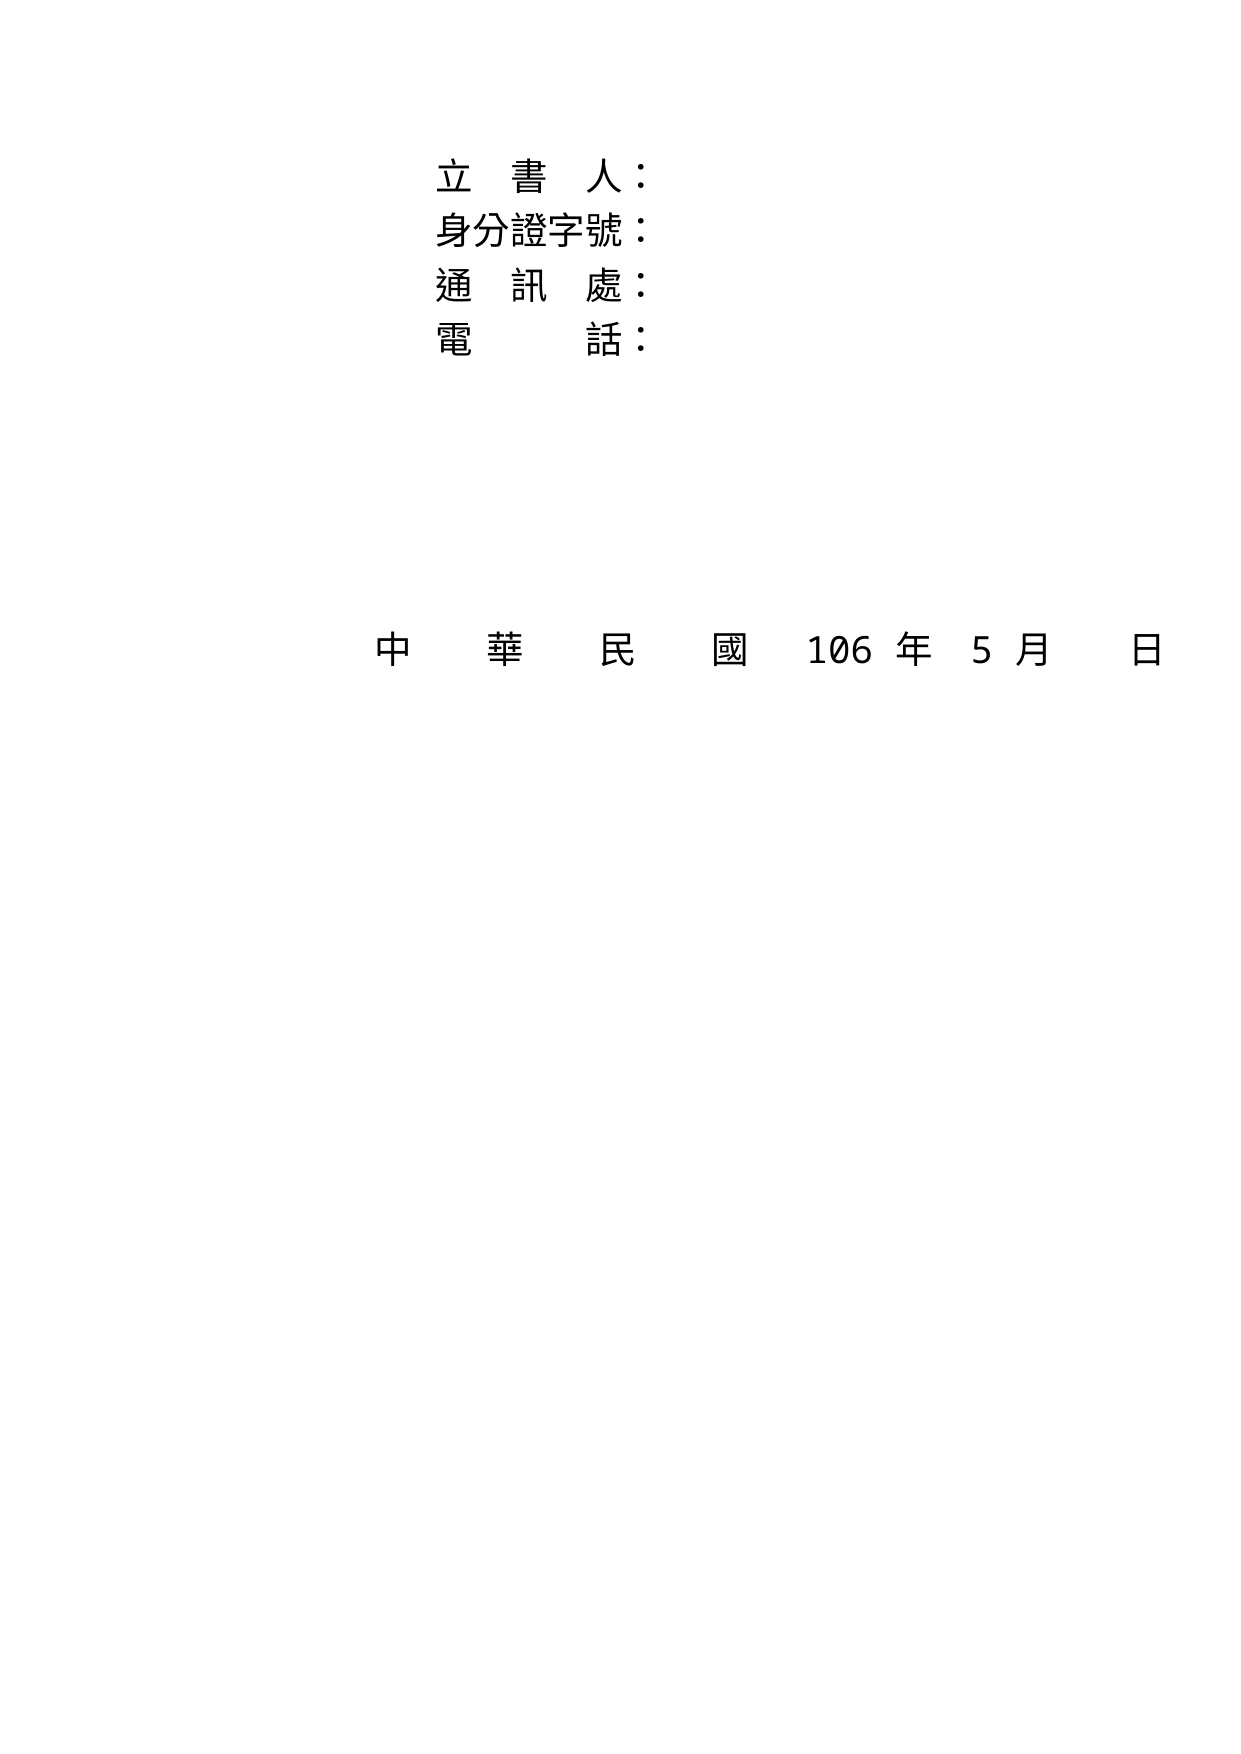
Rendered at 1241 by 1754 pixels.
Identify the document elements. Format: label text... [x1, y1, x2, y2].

text 通 訊 處： [75, 256, 1165, 310]
text 立 書 人： [75, 147, 1165, 201]
text 電 話： [75, 310, 1165, 365]
text 中 華 民 國 106 年 5 月 日 [75, 620, 1165, 674]
text 身分證字號： [75, 201, 1165, 256]
